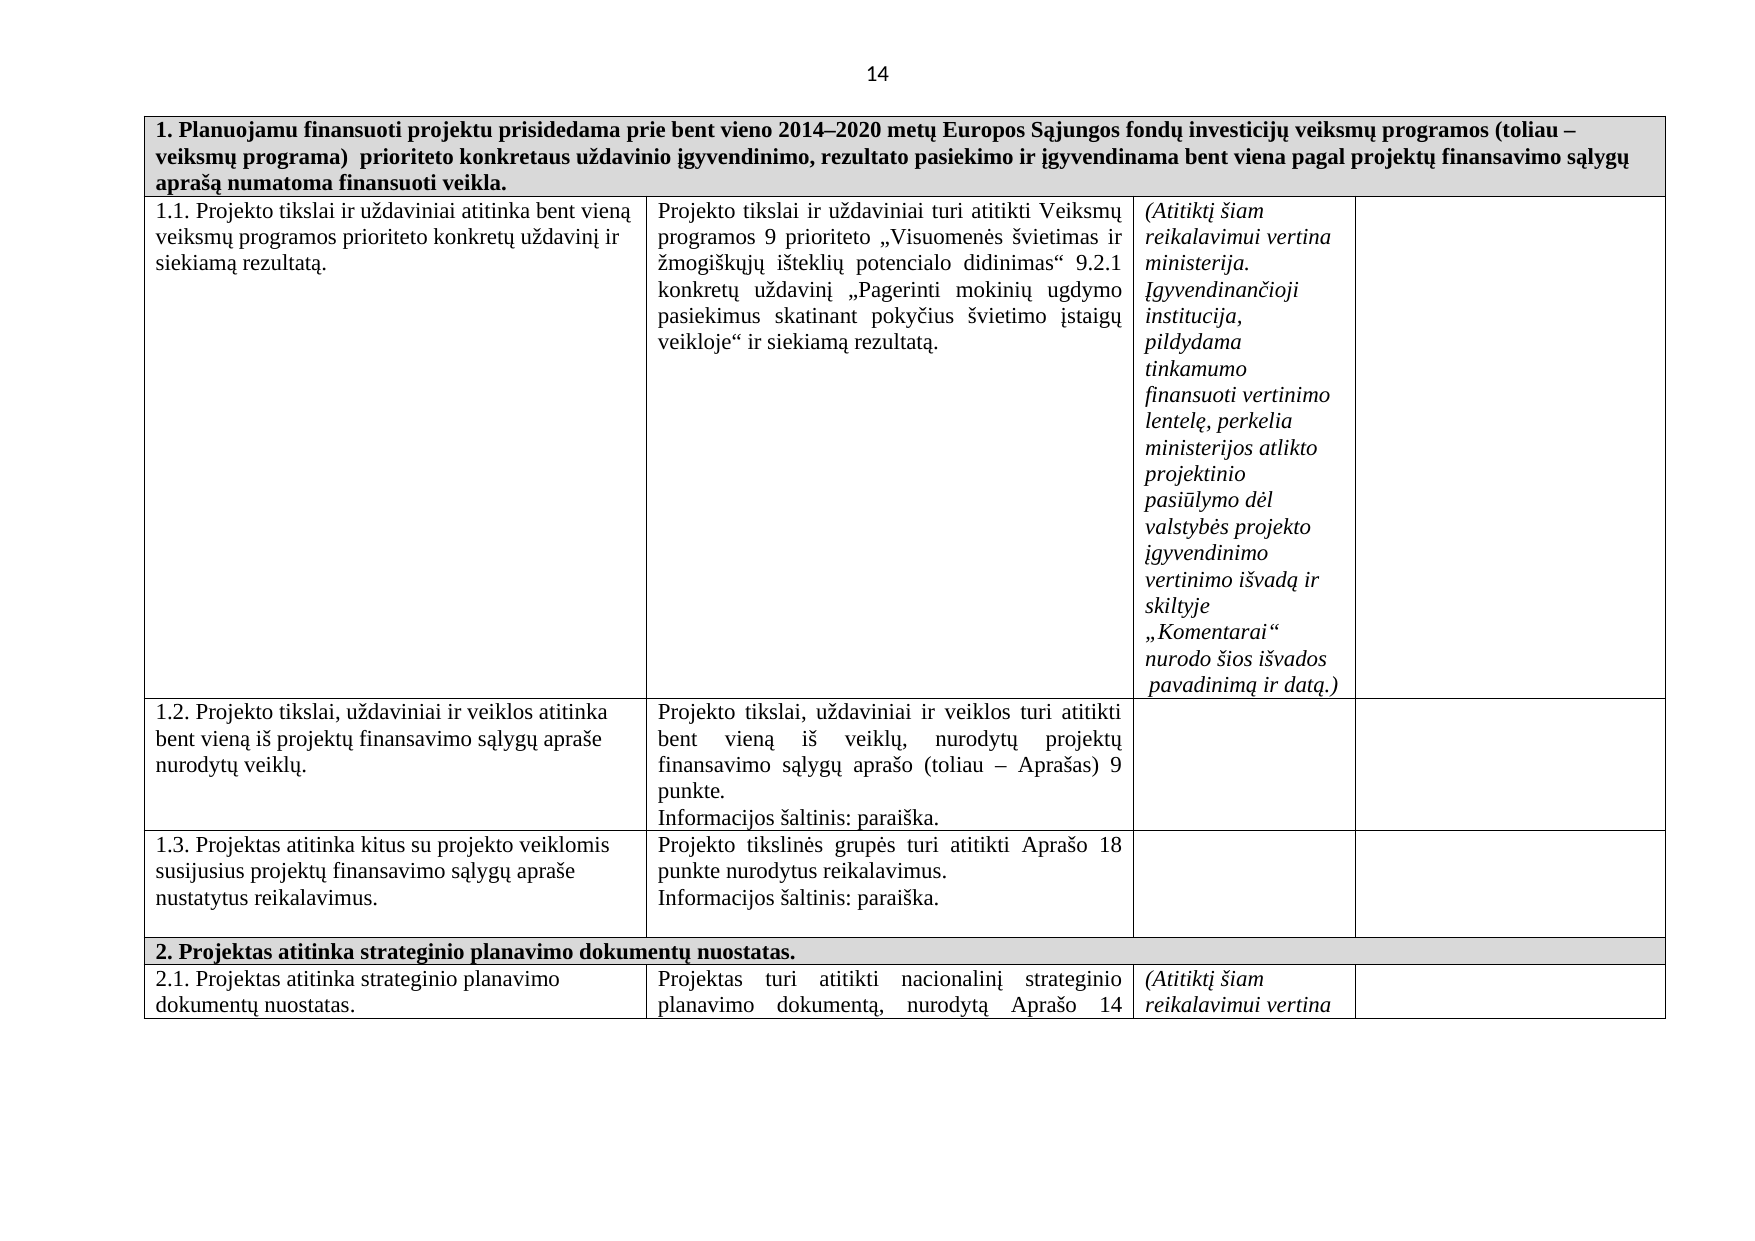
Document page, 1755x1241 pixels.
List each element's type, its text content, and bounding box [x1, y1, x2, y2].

table_cell Projektas turi atitikti nacionalinį strateginio planavimo dokumentą, nurodytą Aprašo 14 [647, 965, 1133, 1018]
table_cell 1.1. Projekto tikslai ir uždaviniai atitinka bent vieną veiksmų programos prioriteto konkretų uždavinį ir siekiamą rezultatą. [145, 197, 646, 697]
table_cell (Atitiktį šiam reikalavimui vertina [1134, 965, 1355, 1018]
table_cell [1134, 831, 1355, 937]
table_cell [1134, 699, 1355, 830]
table_cell (Atitiktį šiam reikalavimui vertina ministerija. Įgyvendinančioji institucija, pildydama tinkamumo finansuoti vertinimo lentelę, perkelia ministerijos atlikto projektinio pasiūlymo dėl valstybės projekto įgyvendinimo vertinimo išvadą ir skiltyje „Komentarai“ nurodo šios išvados pavadinimą ir datą.) [1134, 197, 1355, 697]
table_cell Projekto tikslai ir uždaviniai turi atitikti Veiksmų programos 9 prioriteto „Visuomenės švietimas ir žmogiškųjų išteklių potencialo didinimas“ 9.2.1 konkretų uždavinį „Pagerinti mokinių ugdymo pasiekimus skatinant pokyčius švietimo įstaigų veikloje“ ir siekiamą rezultatą. [647, 197, 1133, 697]
table_cell [1356, 965, 1665, 1018]
table_cell 1.3. Projektas atitinka kitus su projekto veiklomis susijusius projektų finansavimo sąlygų apraše nustatytus reikalavimus. [145, 831, 646, 937]
table_cell 1.2. Projekto tikslai, uždaviniai ir veiklos atitinka bent vieną iš projektų finansavimo sąlygų apraše nurodytų veiklų. [145, 699, 646, 830]
table_cell 1. Planuojamu finansuoti projektu prisidedama prie bent vieno 2014–2020 metų Europos Sąjungos fondų investicijų veiksmų programos (toliau –veiksmų programa) prioriteto konkretaus uždavinio įgyvendinimo, rezultato pasiekimo ir įgyvendinama bent viena pagal projektų finansavimo sąlygų aprašą numatoma finansuoti veikla. [145, 117, 1665, 196]
table_cell [1356, 831, 1665, 937]
table_cell [1356, 699, 1665, 830]
table_cell Projekto tikslinės grupės turi atitikti Aprašo 18 punkte nurodytus reikalavimus. Informacijos šaltinis: paraiška. [647, 831, 1133, 937]
table_cell Projekto tikslai, uždaviniai ir veiklos turi atitikti bent vieną iš veiklų, nurodytų projektų finansavimo sąlygų aprašo (toliau – Aprašas) 9 punkte. Informacijos šaltinis: paraiška. [647, 699, 1133, 830]
table_cell [1356, 197, 1665, 697]
table_cell 2. Projektas atitinka strateginio planavimo dokumentų nuostatas. [145, 938, 1665, 964]
table_cell 2.1. Projektas atitinka strateginio planavimo dokumentų nuostatas. [145, 965, 646, 1018]
